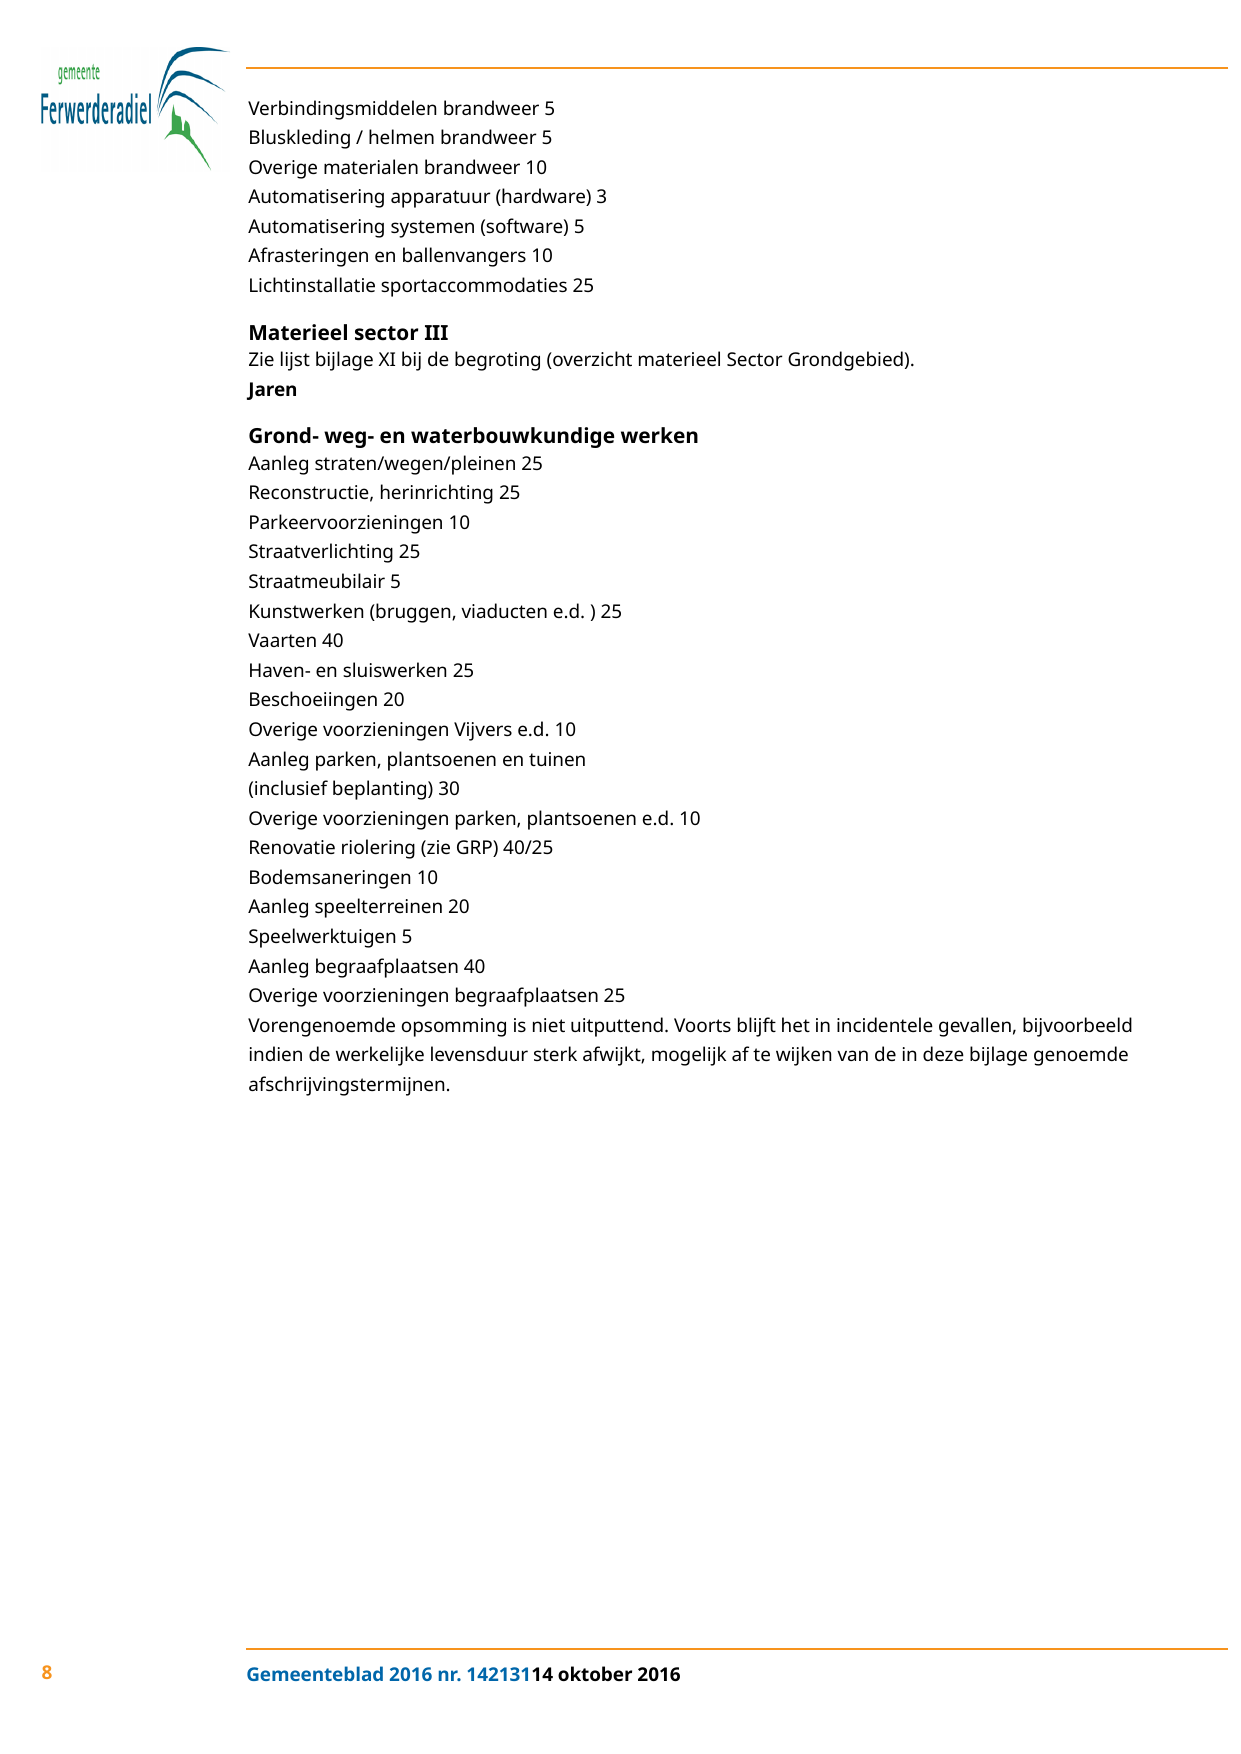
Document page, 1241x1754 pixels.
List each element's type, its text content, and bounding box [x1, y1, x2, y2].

text Overige voorzieningen Vijvers e.d. 10 [248, 716, 1152, 742]
text (inclusief beplanting) 30 [248, 775, 1152, 801]
text Straatverlichting 25 [248, 539, 1152, 564]
text Bluskleding / helmen brandweer 5 [248, 124, 1152, 150]
text Straatmeubilair 5 [248, 568, 1152, 594]
text Parkeervoorzieningen 10 [248, 509, 1152, 535]
text Aanleg begraafplaatsen 40 [248, 953, 1152, 979]
text Aanleg speelterreinen 20 [248, 894, 1152, 919]
text Kunstwerken (bruggen, viaducten e.d. ) 25 [248, 598, 1152, 624]
text Vaarten 40 [248, 627, 1152, 653]
text Jaren [248, 376, 1152, 402]
text Afrasteringen en ballenvangers 10 [248, 243, 1152, 268]
text Speelwerktuigen 5 [248, 923, 1152, 949]
text Grond- weg- en waterbouwkundige werken [248, 422, 1152, 450]
text Aanleg parken, plantsoenen en tuinen [248, 746, 1152, 772]
text Verbindingsmiddelen brandweer 5 [248, 95, 1152, 121]
text Haven- en sluiswerken 25 [248, 657, 1152, 683]
text Beschoeiingen 20 [248, 687, 1152, 712]
text Overige voorzieningen begraafplaatsen 25 [248, 982, 1152, 1008]
text Overige materialen brandweer 10 [248, 154, 1152, 180]
text Renovatie riolering (zie GRP) 40/25 [248, 834, 1152, 860]
text Lichtinstallatie sportaccommodaties 25 [248, 272, 1152, 298]
text Aanleg straten/wegen/pleinen 25 [248, 450, 1152, 476]
text Automatisering systemen (software) 5 [248, 213, 1152, 239]
text Materieel sector III [248, 318, 1152, 346]
text Vorengenoemde opsomming is niet uitputtend. Voorts blijft het in incidentele gevallen, bijvoorbeeld indien de werkelijke levensduur sterk afwijkt, mogelijk af te wijken van de in deze bijlage genoemde afschrijvingstermijnen. [248, 1012, 1152, 1097]
text Reconstructie, herinrichting 25 [248, 479, 1152, 505]
text Zie lijst bijlage XI bij de begroting (overzicht materieel Sector Grondgebied). [248, 346, 1152, 372]
text Overige voorzieningen parken, plantsoenen e.d. 10 [248, 805, 1152, 831]
text Bodemsaneringen 10 [248, 864, 1152, 890]
text Automatisering apparatuur (hardware) 3 [248, 183, 1152, 209]
picture [41, 47, 231, 172]
